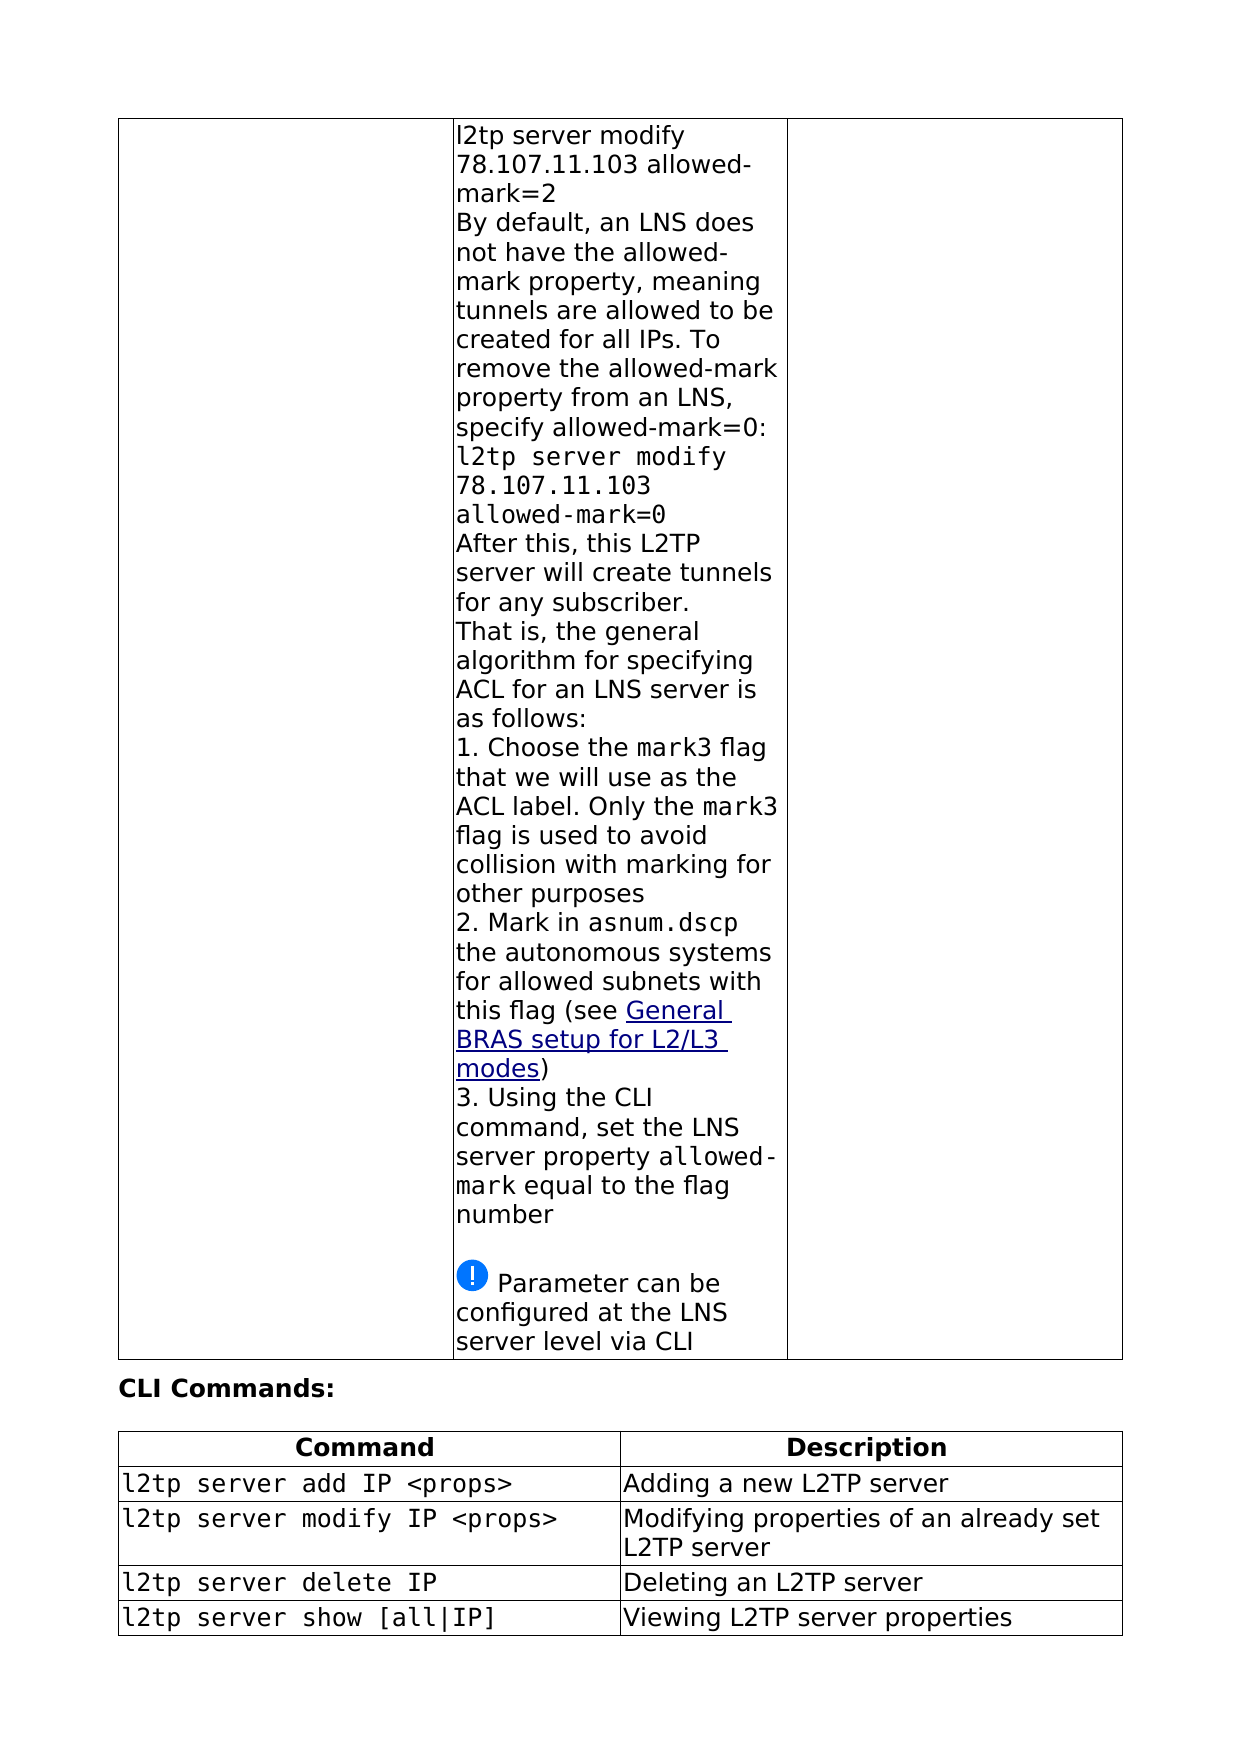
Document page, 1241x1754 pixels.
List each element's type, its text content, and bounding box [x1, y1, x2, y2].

table_cell l2tp server modify IP <props> [119, 1502, 620, 1565]
table_cell Viewing L2TP server properties [621, 1601, 1122, 1635]
table_cell l2tp server add IP <props> [119, 1467, 620, 1501]
text CLI Commands: [118, 1374, 1122, 1403]
table_cell l2tp server modify 78.107.11.103 allowed-mark=2 By default, an LNS does not have the allowed-mark property, meaning tunnels are allowed to be created for all IPs. To remove the allowed-mark property from an LNS, specify allowed-mark=0: l2tp server modify 78.107.11.103 allowed-mark=0 After this, this L2TP server will create tunnels for any subscriber. That is, the general algorithm for specifying ACL for an LNS server is as follows: 1. Choose the mark3 flag that we will use as the ACL label. Only the mark3 flag is used to avoid collision with marking for other purposes 2. Mark in asnum.dscp the autonomous systems for allowed subnets with this flag (see General BRAS setup for L2/L3 modes) 3. Using the CLI command, set the LNS server property allowed-mark equal to the flag number Parameter can be configured at the LNS server level via CLI [454, 119, 787, 1359]
table_header Description [621, 1432, 1122, 1466]
table_cell [788, 119, 1122, 1359]
table_cell l2tp server show [all|IP] [119, 1601, 620, 1635]
table_cell Modifying properties of an already set L2TP server [621, 1502, 1122, 1565]
table_cell Adding a new L2TP server [621, 1467, 1122, 1501]
table_cell [119, 119, 453, 1359]
table_cell Deleting an L2TP server [621, 1566, 1122, 1600]
table_header Command [119, 1432, 620, 1466]
table_cell l2tp server delete IP [119, 1566, 620, 1600]
